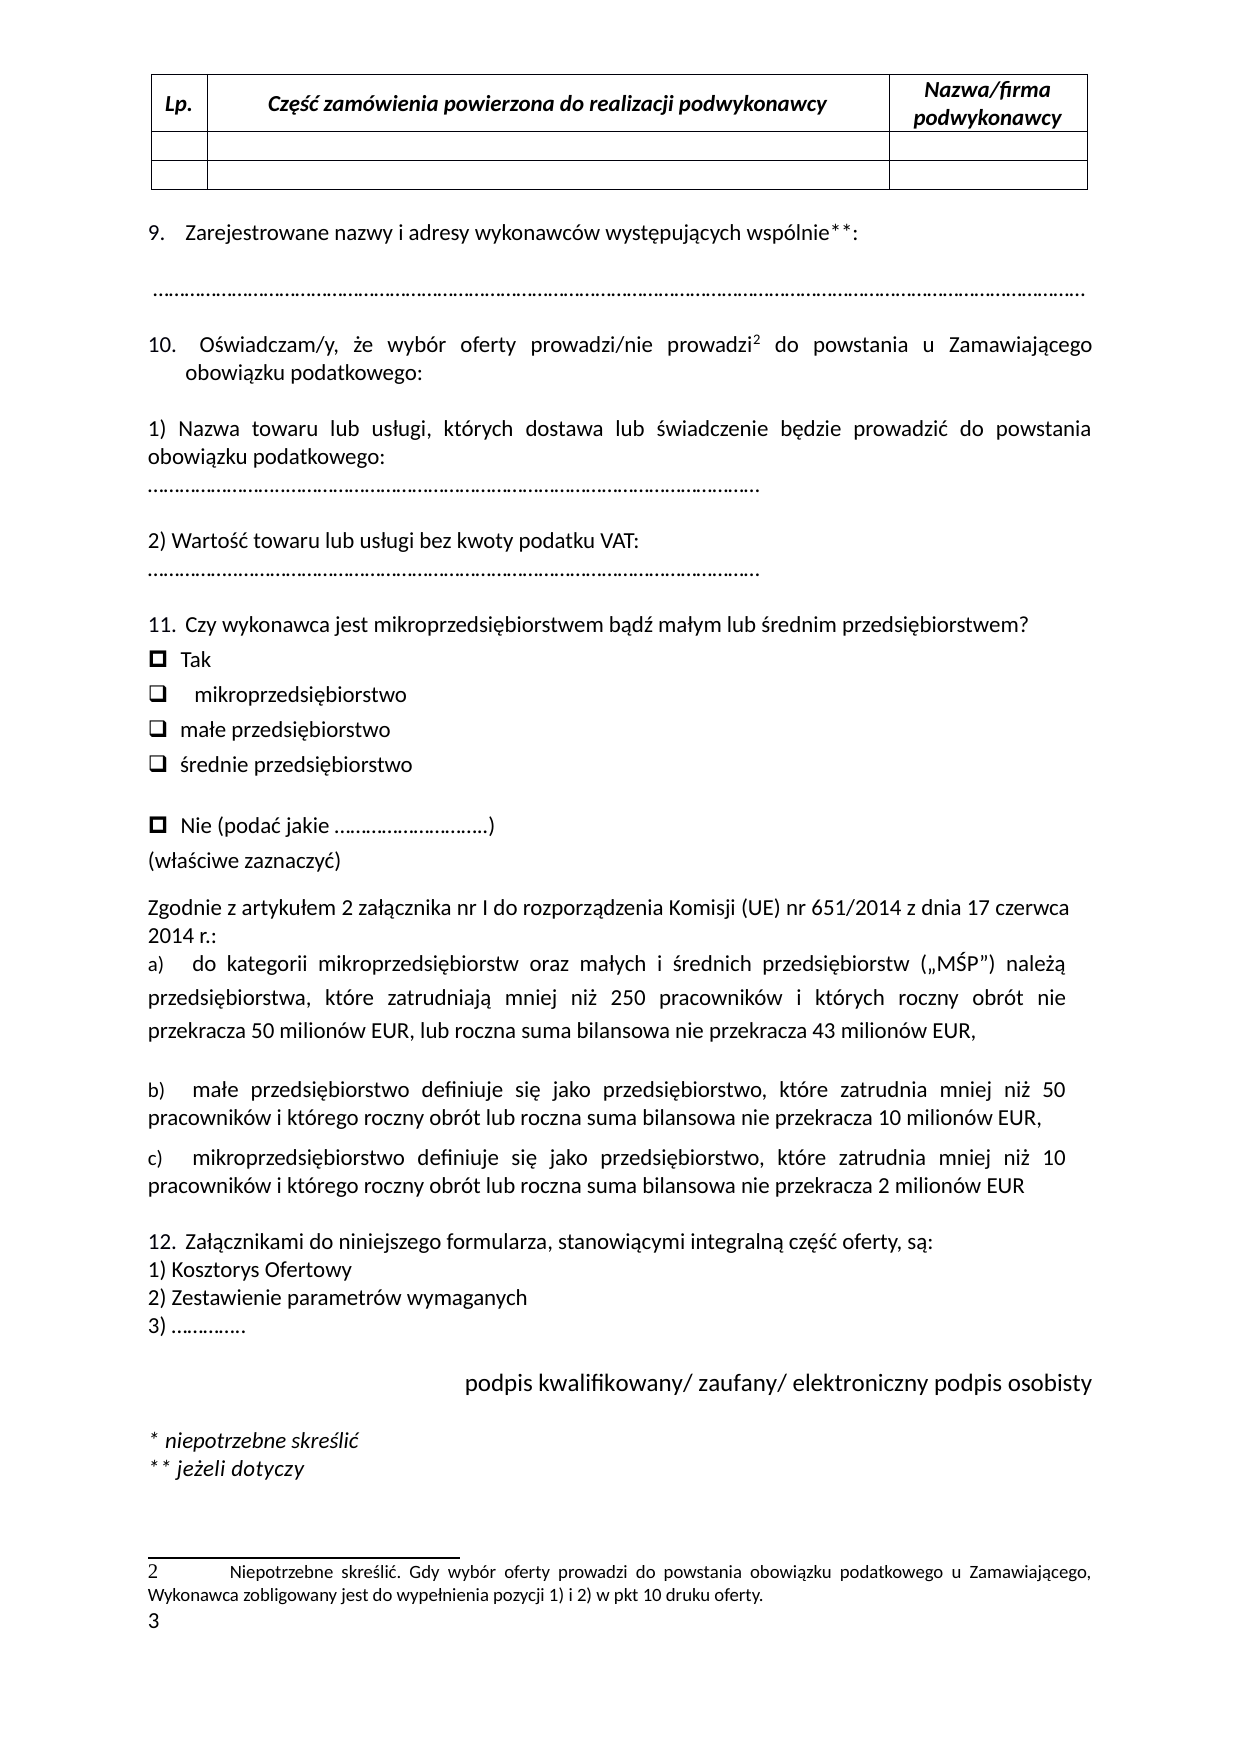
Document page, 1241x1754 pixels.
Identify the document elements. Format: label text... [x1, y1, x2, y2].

text Nie (podać jakie ………………………..) (właściwe zaznaczyć) [148, 811, 1093, 874]
text 2) Wartość towaru lub usługi bez kwoty podatku VAT: [148, 526, 1093, 554]
text Zgodnie z artykułem 2 załącznika nr I do rozporządzenia Komisji (UE) nr 651/2014 z dnia 17 czerwca 2014 r.: [148, 893, 1072, 949]
table_cell [208, 161, 889, 189]
table_header Część zamówienia powierzona do realizacji podwykonawcy [208, 75, 889, 131]
table_cell [208, 132, 889, 160]
text ** jeżeli dotyczy [148, 1454, 1093, 1482]
text średnie przedsiębiorstwo [148, 750, 1093, 778]
list Niepotrzebne skreślić. Gdy wybór oferty prowadzi do powstania obowiązku podatkowego u Zamawiającego, Wykonawca zobligowany jest do wypełnienia pozycji 1) i 2) w pkt 10 druku oferty. [148, 1558, 1093, 1606]
text  mikroprzedsiębiorstwo [148, 680, 1093, 708]
list do kategorii mikroprzedsiębiorstw oraz małych i średnich przedsiębiorstw („MŚP”) należą przedsiębiorstwa, które zatrudniają mniej niż 250 pracowników i których roczny obrót nie przekracza 50 milionów EUR, lub roczna suma bilansowa nie przekracza 43 milionów EUR, [148, 949, 1067, 1045]
table_cell [890, 161, 1087, 189]
text małe przedsiębiorstwo [148, 715, 1093, 743]
text 2) Zestawienie parametrów wymaganych [148, 1283, 1093, 1311]
text podpis kwalifikowany/ zaufany/ elektroniczny podpis osobisty [148, 1367, 1093, 1398]
text ……………..……………………………………………………………………………………… [148, 554, 1093, 582]
text …………………………………………………………………………………………………………………………………………………………… [148, 274, 1093, 302]
text 1) Nazwa towaru lub usługi, których dostawa lub świadczenie będzie prowadzić do powstania obowiązku podatkowego: [148, 414, 1093, 470]
text ……………………..……………………………………………………………………………… [148, 470, 1093, 498]
table_header Lp. [152, 75, 207, 131]
list Oświadczam/y, że wybór oferty prowadzi/nie prowadzi do powstania u Zamawiającego obowiązku podatkowego: [148, 330, 1093, 386]
list Załącznikami do niniejszego formularza, stanowiącymi integralną część oferty, są: [148, 1227, 1093, 1255]
list Czy wykonawca jest mikroprzedsiębiorstwem bądź małym lub średnim przedsiębiorstwem? [148, 610, 1093, 638]
list Zarejestrowane nazwy i adresy wykonawców występujących wspólnie**: [148, 218, 1093, 246]
table_cell [890, 132, 1087, 160]
list małe przedsiębiorstwo definiuje się jako przedsiębiorstwo, które zatrudnia mniej niż 50 pracowników i którego roczny obrót lub roczna suma bilansowa nie przekracza 10 milionów EUR, [148, 1075, 1067, 1131]
table_cell [152, 161, 207, 189]
text Tak [148, 645, 1093, 673]
text 1) Kosztorys Ofertowy [148, 1255, 1093, 1283]
text 3) ………….. [148, 1311, 1093, 1339]
text * niepotrzebne skreślić [148, 1426, 1093, 1454]
table_cell [152, 132, 207, 160]
table_header Nazwa/firma podwykonawcy [890, 75, 1087, 131]
list mikroprzedsiębiorstwo definiuje się jako przedsiębiorstwo, które zatrudnia mniej niż 10 pracowników i którego roczny obrót lub roczna suma bilansowa nie przekracza 2 milionów EUR [148, 1143, 1067, 1199]
